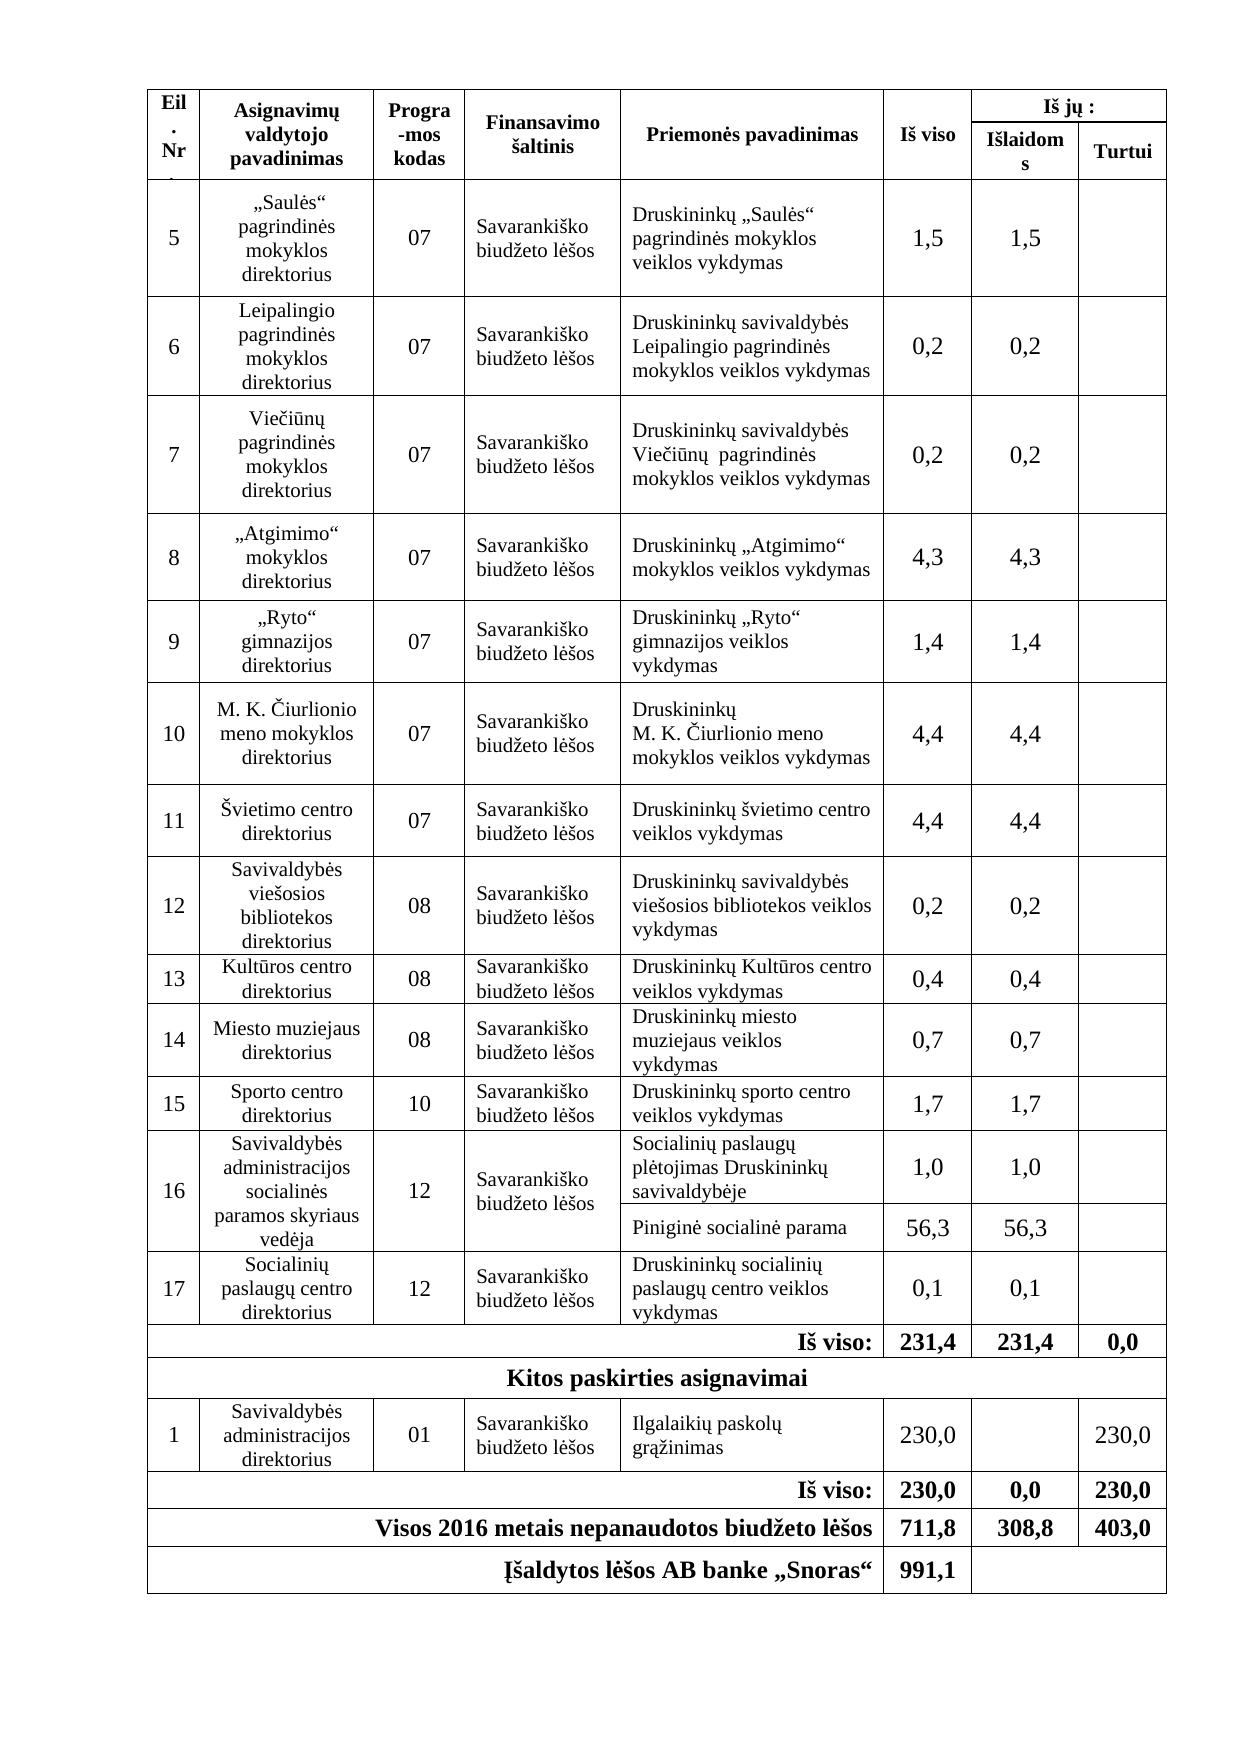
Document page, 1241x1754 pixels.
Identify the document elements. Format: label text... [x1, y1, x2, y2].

table_cell 230,0 [884, 1399, 971, 1471]
table_cell 14 [148, 1004, 199, 1076]
table_cell Druskininkų švietimo centro veiklos vykdymas [621, 785, 883, 856]
table_cell Savarankiško biudžeto lėšos [465, 396, 620, 513]
table_cell Sporto centro direktorius [200, 1077, 373, 1129]
table_cell 4,4 [884, 785, 971, 856]
table_cell Ilgalaikių paskolų grąžinimas [621, 1399, 883, 1471]
table_cell 0,2 [972, 297, 1078, 395]
table_cell 5 [148, 180, 199, 296]
table_cell Savarankiško biudžeto lėšos [465, 1252, 620, 1324]
table_cell 308,8 [972, 1509, 1078, 1546]
table_cell 0,2 [972, 396, 1078, 513]
table_cell Druskininkų Kultūros centro veiklos vykdymas [621, 955, 883, 1003]
table_cell Kitos paskirties asignavimai [148, 1358, 1166, 1397]
table_cell Savarankiško biudžeto lėšos [465, 857, 620, 953]
table_cell Išlaidoms [972, 123, 1078, 179]
table_cell 1,0 [884, 1131, 971, 1203]
table_cell „Atgimimo“ mokyklos direktorius [200, 514, 373, 600]
table_cell 0,2 [884, 857, 971, 953]
table_cell 711,8 [884, 1509, 971, 1546]
table_cell 0,7 [972, 1004, 1078, 1076]
table_cell Kultūros centro direktorius [200, 955, 373, 1003]
table_header Eil. Nr. [148, 90, 199, 179]
table_cell 9 [148, 601, 199, 682]
table_cell 231,4 [972, 1325, 1078, 1357]
table_cell Socialinių paslaugų centro direktorius [200, 1252, 373, 1324]
table_cell 12 [374, 1131, 464, 1251]
table_cell 4,4 [972, 785, 1078, 856]
table_cell 13 [148, 955, 199, 1003]
table_cell Iš viso: [148, 1325, 883, 1357]
table_cell Socialinių paslaugų plėtojimas Druskininkų savivaldybėje [621, 1131, 883, 1203]
table_cell [972, 1399, 1078, 1471]
table_cell [1079, 1204, 1166, 1251]
table_cell [1079, 1252, 1166, 1324]
table_cell Savarankiško biudžeto lėšos [465, 785, 620, 856]
table_cell 6 [148, 297, 199, 395]
table_cell 991,1 [884, 1547, 971, 1593]
table_cell 0,4 [972, 955, 1078, 1003]
table_cell Savarankiško biudžeto lėšos [465, 601, 620, 682]
table_cell 0,1 [972, 1252, 1078, 1324]
table_cell Savarankiško biudžeto lėšos [465, 955, 620, 1003]
table_cell Švietimo centro direktorius [200, 785, 373, 856]
table_header Asignavimų valdytojo pavadinimas [200, 90, 373, 179]
table_cell „Ryto“ gimnazijos direktorius [200, 601, 373, 682]
table_cell Viečiūnų pagrindinės mokyklos direktorius [200, 396, 373, 513]
table_cell 4,3 [972, 514, 1078, 600]
table_cell 0,2 [884, 297, 971, 395]
table_cell 7 [148, 396, 199, 513]
table_cell 230,0 [1079, 1399, 1166, 1471]
table_cell 17 [148, 1252, 199, 1324]
table_cell 4,4 [884, 683, 971, 784]
table_cell Savarankiško biudžeto lėšos [465, 1004, 620, 1076]
table_cell 07 [374, 601, 464, 682]
table_cell 0,2 [972, 857, 1078, 953]
table_cell 231,4 [884, 1325, 971, 1357]
table_cell 12 [374, 1252, 464, 1324]
table_cell 10 [374, 1077, 464, 1129]
table_cell Druskininkų „Ryto“ gimnazijos veiklos vykdymas [621, 601, 883, 682]
table_cell 1 [148, 1399, 199, 1471]
table_cell 08 [374, 857, 464, 953]
table_cell [1079, 514, 1166, 600]
table_cell 07 [374, 396, 464, 513]
table_cell 07 [374, 683, 464, 784]
table_cell Savivaldybės viešosios bibliotekos direktorius [200, 857, 373, 953]
table_cell M. K. Čiurlionio meno mokyklos direktorius [200, 683, 373, 784]
table_cell 12 [148, 857, 199, 953]
table_cell 1,0 [972, 1131, 1078, 1203]
table_cell Druskininkų socialinių paslaugų centro veiklos vykdymas [621, 1252, 883, 1324]
table_header Iš jų : [972, 90, 1166, 121]
table_cell 08 [374, 1004, 464, 1076]
table_cell Iš viso: [148, 1472, 883, 1508]
table_cell 0,7 [884, 1004, 971, 1076]
table_cell Įšaldytos lėšos AB banke „Snoras“ [148, 1547, 883, 1593]
table_cell 403,0 [1079, 1509, 1166, 1546]
table_cell Turtui [1079, 123, 1166, 179]
table_header Priemonės pavadinimas [621, 90, 883, 179]
table_cell Druskininkų savivaldybės Leipalingio pagrindinės mokyklos veiklos vykdymas [621, 297, 883, 395]
table_cell 1,4 [884, 601, 971, 682]
table_cell Savarankiško biudžeto lėšos [465, 514, 620, 600]
table_cell Druskininkų M. K. Čiurlionio meno mokyklos veiklos vykdymas [621, 683, 883, 784]
table_cell Savarankiško biudžeto lėšos [465, 1399, 620, 1471]
table_cell 1,5 [972, 180, 1078, 296]
table_cell [1079, 1077, 1166, 1129]
table_cell Druskininkų „Saulės“ pagrindinės mokyklos veiklos vykdymas [621, 180, 883, 296]
table_cell [972, 1547, 1166, 1593]
table_cell 01 [374, 1399, 464, 1471]
table_cell 1,7 [884, 1077, 971, 1129]
table_cell 1,4 [972, 601, 1078, 682]
table_cell [1079, 857, 1166, 953]
table_cell 0,2 [884, 396, 971, 513]
table_cell 11 [148, 785, 199, 856]
table_cell Savarankiško biudžeto lėšos [465, 297, 620, 395]
table_cell 07 [374, 514, 464, 600]
table_cell 07 [374, 785, 464, 856]
table_cell 10 [148, 683, 199, 784]
table_cell 0,1 [884, 1252, 971, 1324]
table_cell 56,3 [972, 1204, 1078, 1251]
table_cell Druskininkų sporto centro veiklos vykdymas [621, 1077, 883, 1129]
table_cell Visos 2016 metais nepanaudotos biudžeto lėšos [148, 1509, 883, 1546]
table_cell 8 [148, 514, 199, 600]
table_cell Savivaldybės administracijos direktorius [200, 1399, 373, 1471]
table_cell 08 [374, 955, 464, 1003]
table_cell Druskininkų savivaldybės viešosios bibliotekos veiklos vykdymas [621, 857, 883, 953]
table_header Progra-mos kodas [374, 90, 464, 179]
table_cell Savarankiško biudžeto lėšos [465, 180, 620, 296]
table_cell [1079, 683, 1166, 784]
table_cell 0,0 [972, 1472, 1078, 1508]
table_cell Savivaldybės administracijos socialinės paramos skyriaus vedėja [200, 1131, 373, 1251]
table_cell 56,3 [884, 1204, 971, 1251]
table_cell Piniginė socialinė parama [621, 1204, 883, 1251]
table_cell Savarankiško biudžeto lėšos [465, 1077, 620, 1129]
table_cell Druskininkų „Atgimimo“ mokyklos veiklos vykdymas [621, 514, 883, 600]
table_cell 0,0 [1079, 1325, 1166, 1357]
table_cell 4,3 [884, 514, 971, 600]
table_cell 0,4 [884, 955, 971, 1003]
table_header Iš viso [884, 90, 971, 179]
table_cell Leipalingio pagrindinės mokyklos direktorius [200, 297, 373, 395]
table_cell 07 [374, 297, 464, 395]
table_cell 16 [148, 1131, 199, 1251]
table_cell 230,0 [1079, 1472, 1166, 1508]
table_cell 230,0 [884, 1472, 971, 1508]
table_cell 07 [374, 180, 464, 296]
table_cell Miesto muziejaus direktorius [200, 1004, 373, 1076]
table_cell [1079, 955, 1166, 1003]
table_cell 15 [148, 1077, 199, 1129]
table_cell Druskininkų savivaldybės Viečiūnų pagrindinės mokyklos veiklos vykdymas [621, 396, 883, 513]
table_header Finansavimo šaltinis [465, 90, 620, 179]
table_cell [1079, 601, 1166, 682]
table_cell Savarankiško biudžeto lėšos [465, 683, 620, 784]
table_cell [1079, 1004, 1166, 1076]
table_cell 1,5 [884, 180, 971, 296]
table_cell [1079, 180, 1166, 296]
table_cell Savarankiško biudžeto lėšos [465, 1131, 620, 1251]
table_cell Druskininkų miesto muziejaus veiklos vykdymas [621, 1004, 883, 1076]
table_cell 4,4 [972, 683, 1078, 784]
table_cell [1079, 785, 1166, 856]
table_cell [1079, 396, 1166, 513]
table_cell „Saulės“ pagrindinės mokyklos direktorius [200, 180, 373, 296]
table_cell [1079, 297, 1166, 395]
table_cell 1,7 [972, 1077, 1078, 1129]
table_cell [1079, 1131, 1166, 1203]
